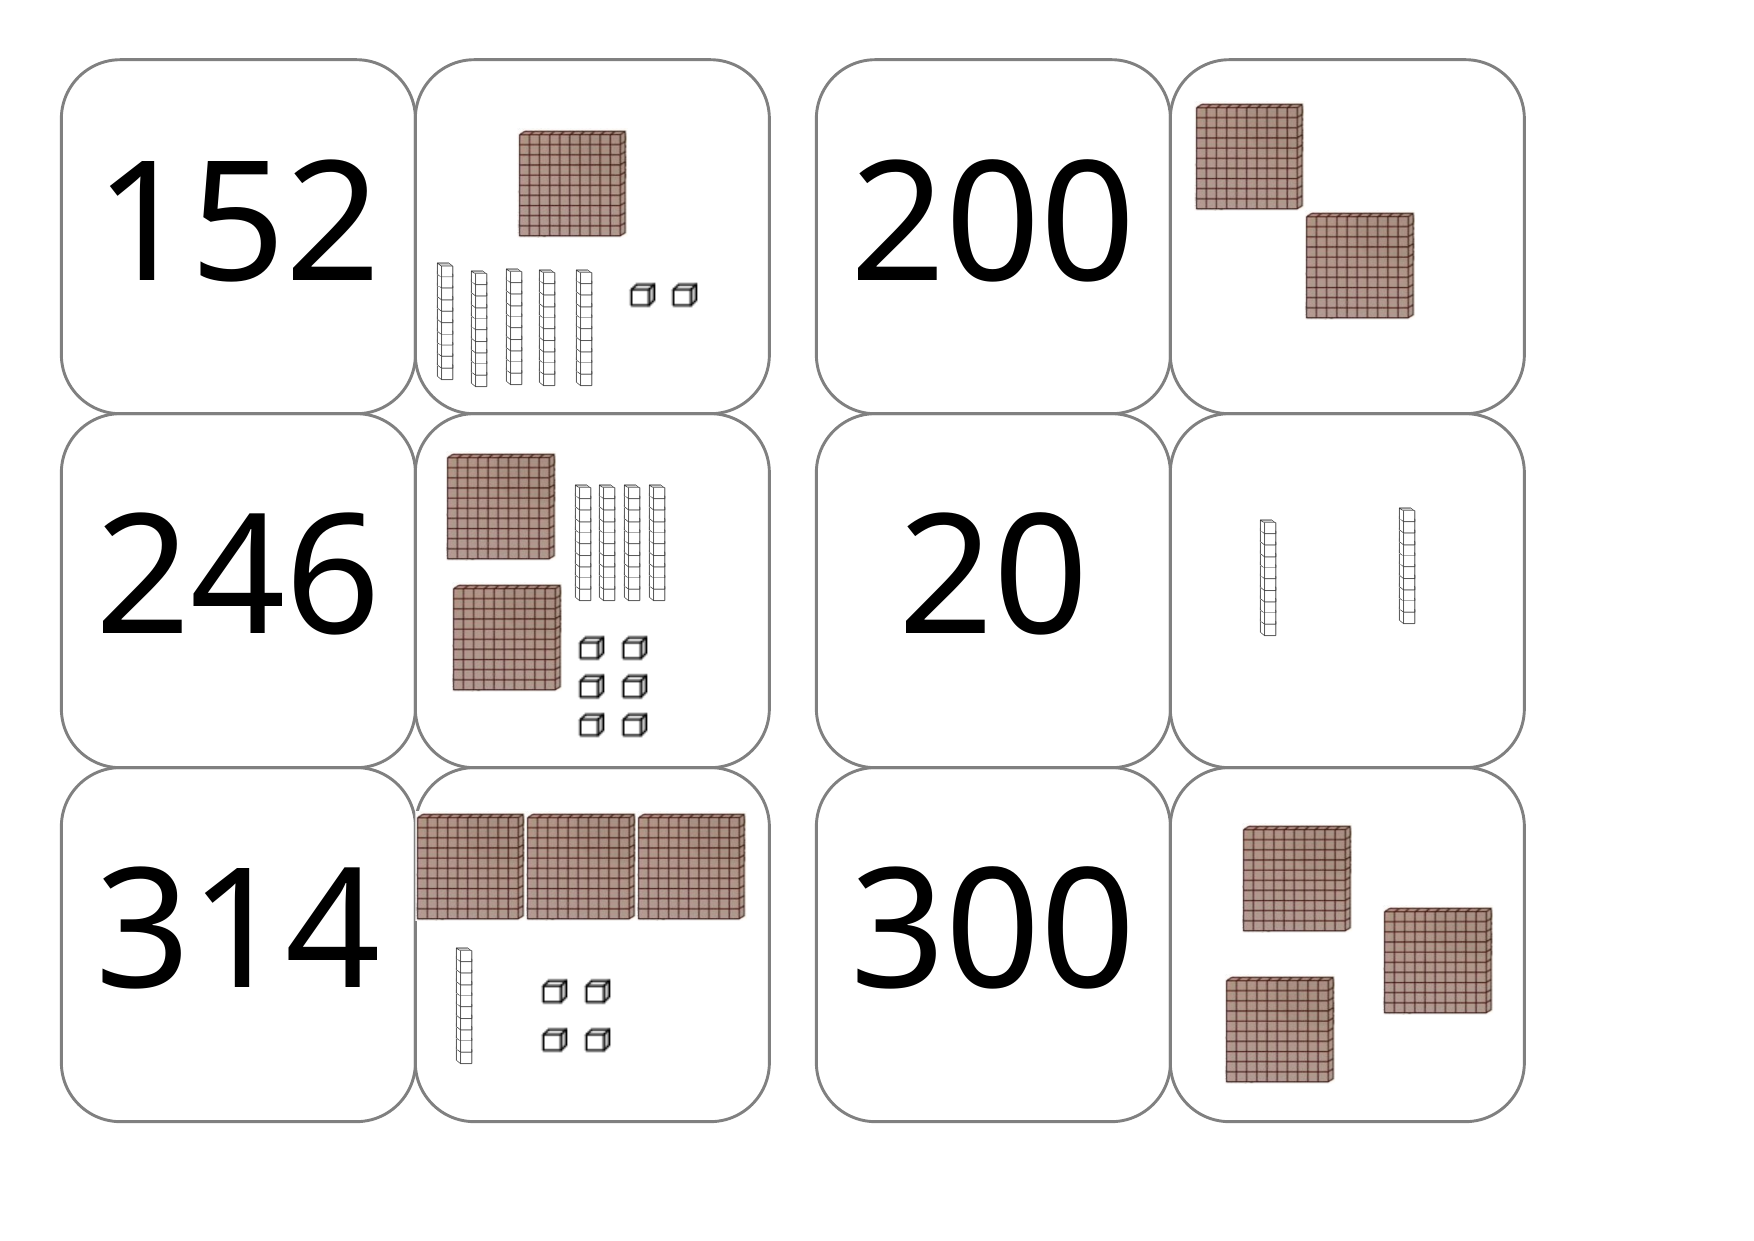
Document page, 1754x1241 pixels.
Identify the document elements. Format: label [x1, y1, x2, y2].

picture [451, 582, 563, 692]
picture [1224, 974, 1336, 1084]
picture [445, 451, 557, 561]
picture [572, 628, 659, 744]
picture [623, 275, 709, 314]
picture [1256, 515, 1282, 639]
picture [536, 264, 561, 389]
picture [1194, 101, 1416, 320]
picture [1395, 502, 1421, 627]
picture [502, 263, 528, 388]
picture [1382, 905, 1494, 1015]
picture [433, 258, 459, 383]
picture [572, 264, 598, 389]
picture [452, 942, 478, 1067]
picture [467, 265, 493, 390]
picture [517, 128, 628, 238]
picture [535, 1020, 622, 1059]
picture [571, 479, 671, 604]
picture [1241, 823, 1353, 933]
picture [535, 972, 622, 1011]
picture [415, 811, 747, 921]
